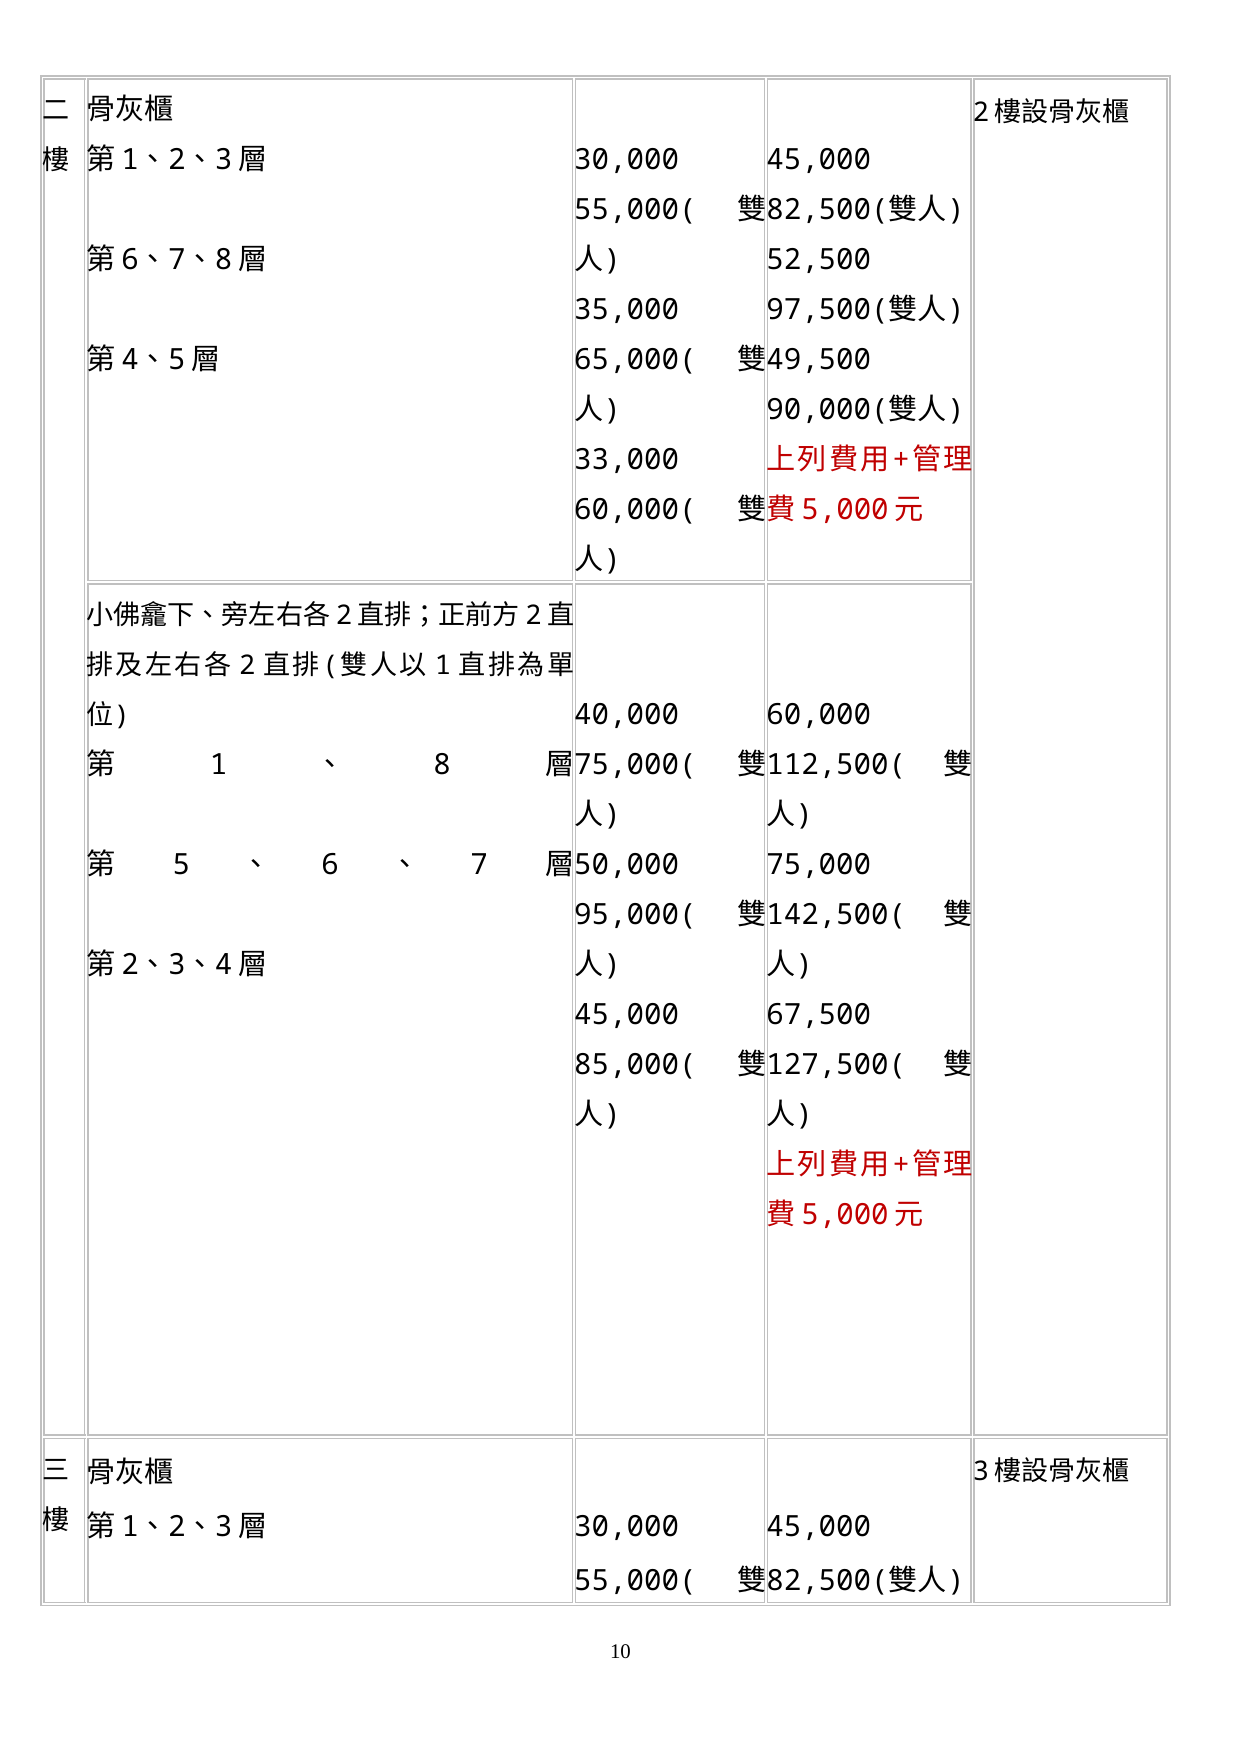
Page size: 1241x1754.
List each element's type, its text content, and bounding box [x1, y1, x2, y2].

table_cell 30,000 55,000(雙 [576, 1439, 764, 1602]
table_cell 60,000 112,500(雙人) 75,000 142,500(雙人) 67,500 127,500(雙人) 上列費用+管理費5,000元 [768, 585, 970, 1434]
table_cell 40,000 75,000(雙人) 50,000 95,000(雙人) 45,000 85,000(雙人) [576, 585, 764, 1434]
table_cell 30,000 55,000(雙人) 35,000 65,000(雙人) 33,000 60,000(雙人) [576, 80, 764, 580]
table_cell 三樓 [45, 1439, 84, 1602]
table_cell 2樓設骨灰櫃 [975, 80, 1166, 1434]
table_cell 45,000 82,500(雙人) 52,500 97,500(雙人) 49,500 90,000(雙人) 上列費用+管理費5,000元 [768, 80, 970, 580]
table_cell 45,000 82,500(雙人) 52,500 97,500(雙人) 49,500 90,000(雙人) 上列費用+管理費5,000元 [768, 1439, 970, 1602]
table_cell 骨灰櫃 第1、2、3層 第6、7、8層 第4、5層 [89, 80, 572, 580]
table_cell 3樓設骨灰櫃 [975, 1439, 1166, 1602]
table_cell 骨灰櫃 第1、2、3層 [89, 1439, 572, 1602]
table_cell 二樓 [45, 80, 84, 1434]
table_cell 小佛龕下、旁左右各2直排；正前方2直排及左右各2直排(雙人以1直排為單位) 第1、8層 第5、6、7層 第2、3、4層 [89, 585, 572, 1434]
